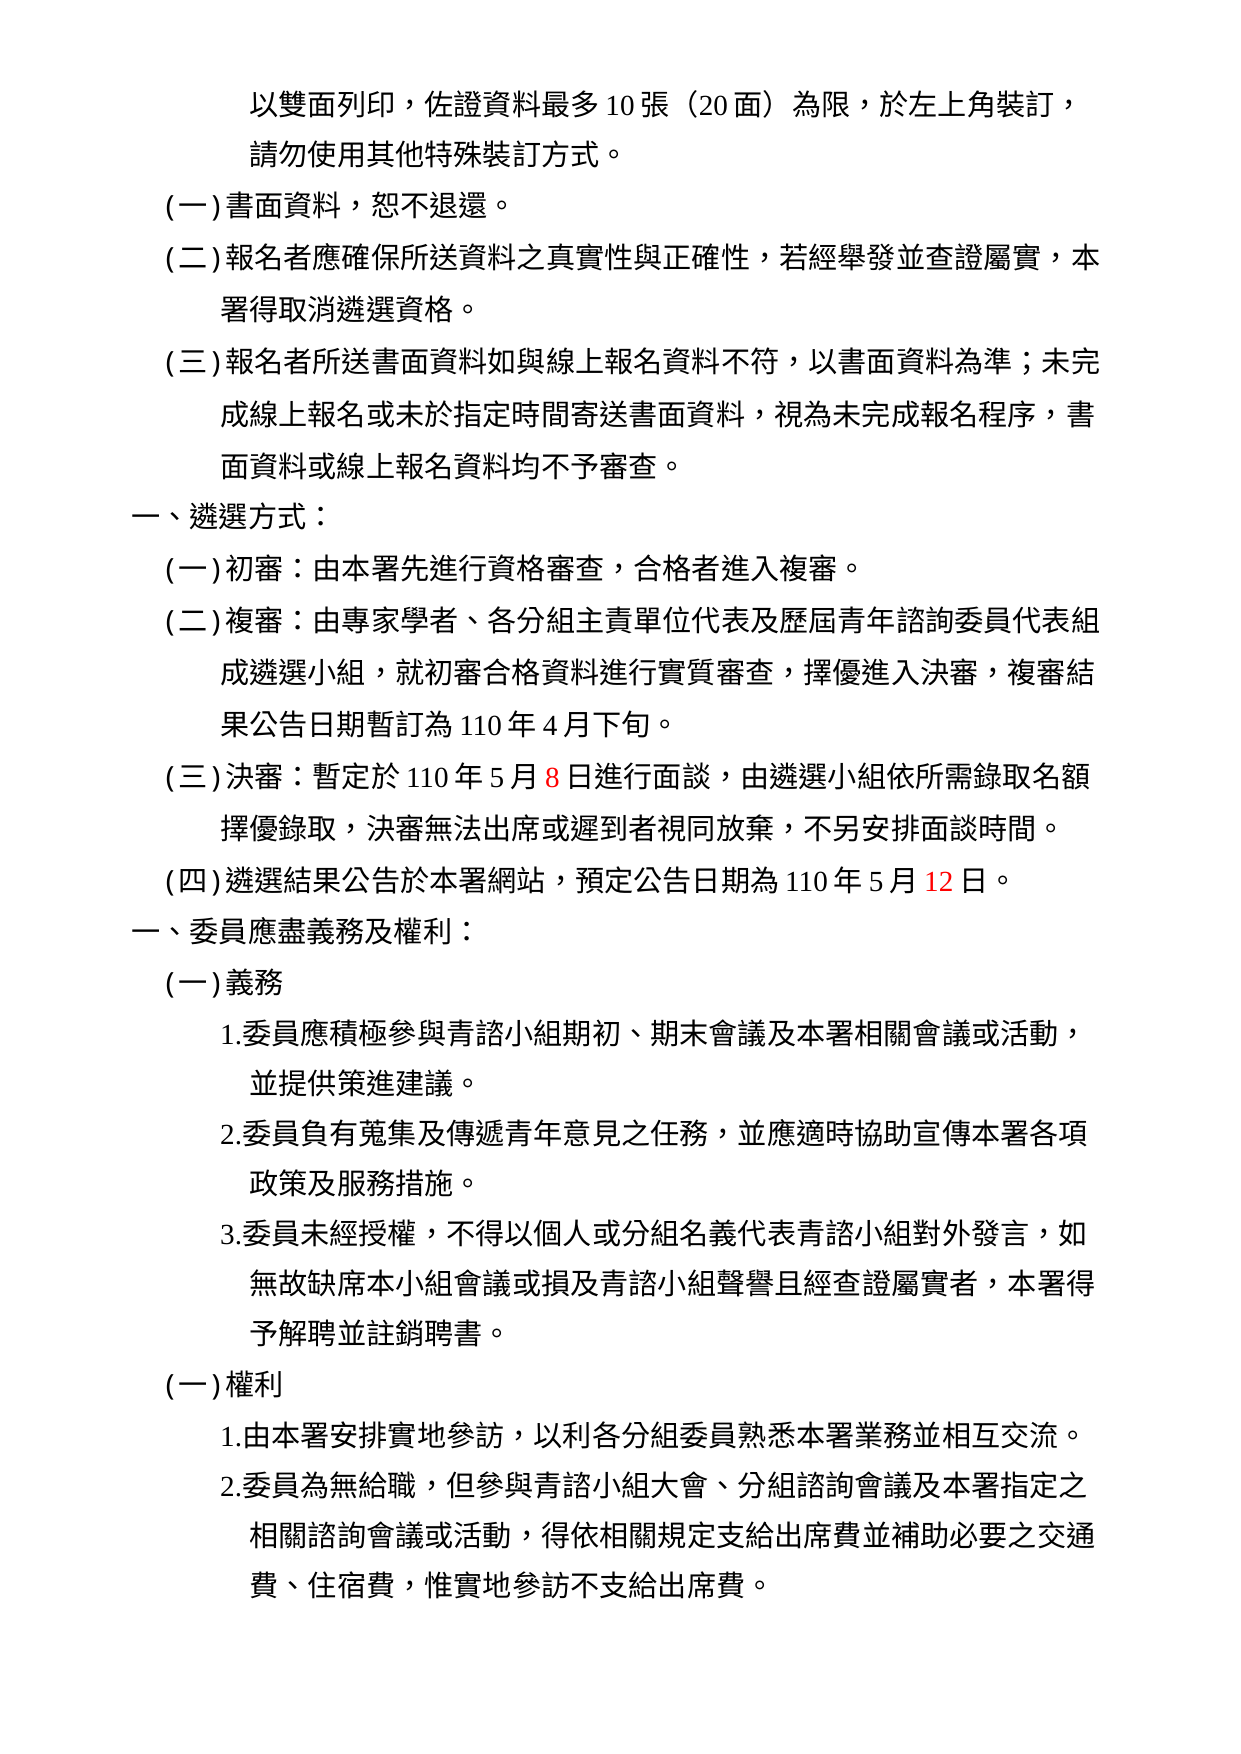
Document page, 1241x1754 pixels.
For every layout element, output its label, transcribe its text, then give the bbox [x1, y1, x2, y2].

list 遴選結果公告於本署網站，預定公告日期為110年5月12日。 [161, 850, 1104, 902]
list 委員未經授權，不得以個人或分組名義代表青諮小組對外發言，如無故缺席本小組會議或損及青諮小組聲譽且經查證屬實者，本署得予解聘並註銷聘書。 [220, 1204, 1104, 1354]
list 委員為無給職，但參與青諮小組大會、分組諮詢會議及本署指定之相關諮詢會議或活動，得依相關規定支給出席費並補助必要之交通費、住宿費，惟實地參訪不支給出席費。 [220, 1456, 1104, 1606]
list 決審：暫定於110年5月8日進行面談，由遴選小組依所需錄取名額擇優錄取，決審無法出席或遲到者視同放棄，不另安排面談時間。 [161, 746, 1104, 850]
list 報名者應確保所送資料之真實性與正確性，若經舉發並查證屬實，本署得取消遴選資格。 [161, 227, 1104, 331]
list 委員應積極參與青諮小組期初、期末會議及本署相關會議或活動，並提供策進建議。 [220, 1004, 1104, 1104]
list 以雙面列印，佐證資料最多10張（20面）為限，於左上角裝訂，請勿使用其他特殊裝訂方式。 [220, 75, 1104, 175]
list 委員負有蒐集及傳遞青年意見之任務，並應適時協助宣傳本署各項政策及服務措施。 [220, 1104, 1104, 1204]
list 初審：由本署先進行資格審查，合格者進入複審。 [161, 537, 1104, 589]
list 報名者所送書面資料如與線上報名資料不符，以書面資料為準；未完成線上報名或未於指定時間寄送書面資料，視為未完成報名程序，書面資料或線上報名資料均不予審查。 [161, 331, 1104, 487]
list 書面資料，恕不退還。 [161, 175, 1104, 227]
list 由本署安排實地參訪，以利各分組委員熟悉本署業務並相互交流。 [220, 1406, 1104, 1456]
list 義務 [161, 952, 1104, 1004]
list 複審：由專家學者、各分組主責單位代表及歷屆青年諮詢委員代表組成遴選小組，就初審合格資料進行實質審查，擇優進入決審，複審結果公告日期暫訂為110年4月下旬。 [161, 589, 1104, 746]
list 權利 [161, 1354, 1104, 1406]
list 遴選方式： [131, 487, 1104, 537]
list 委員應盡義務及權利： [131, 902, 1104, 952]
